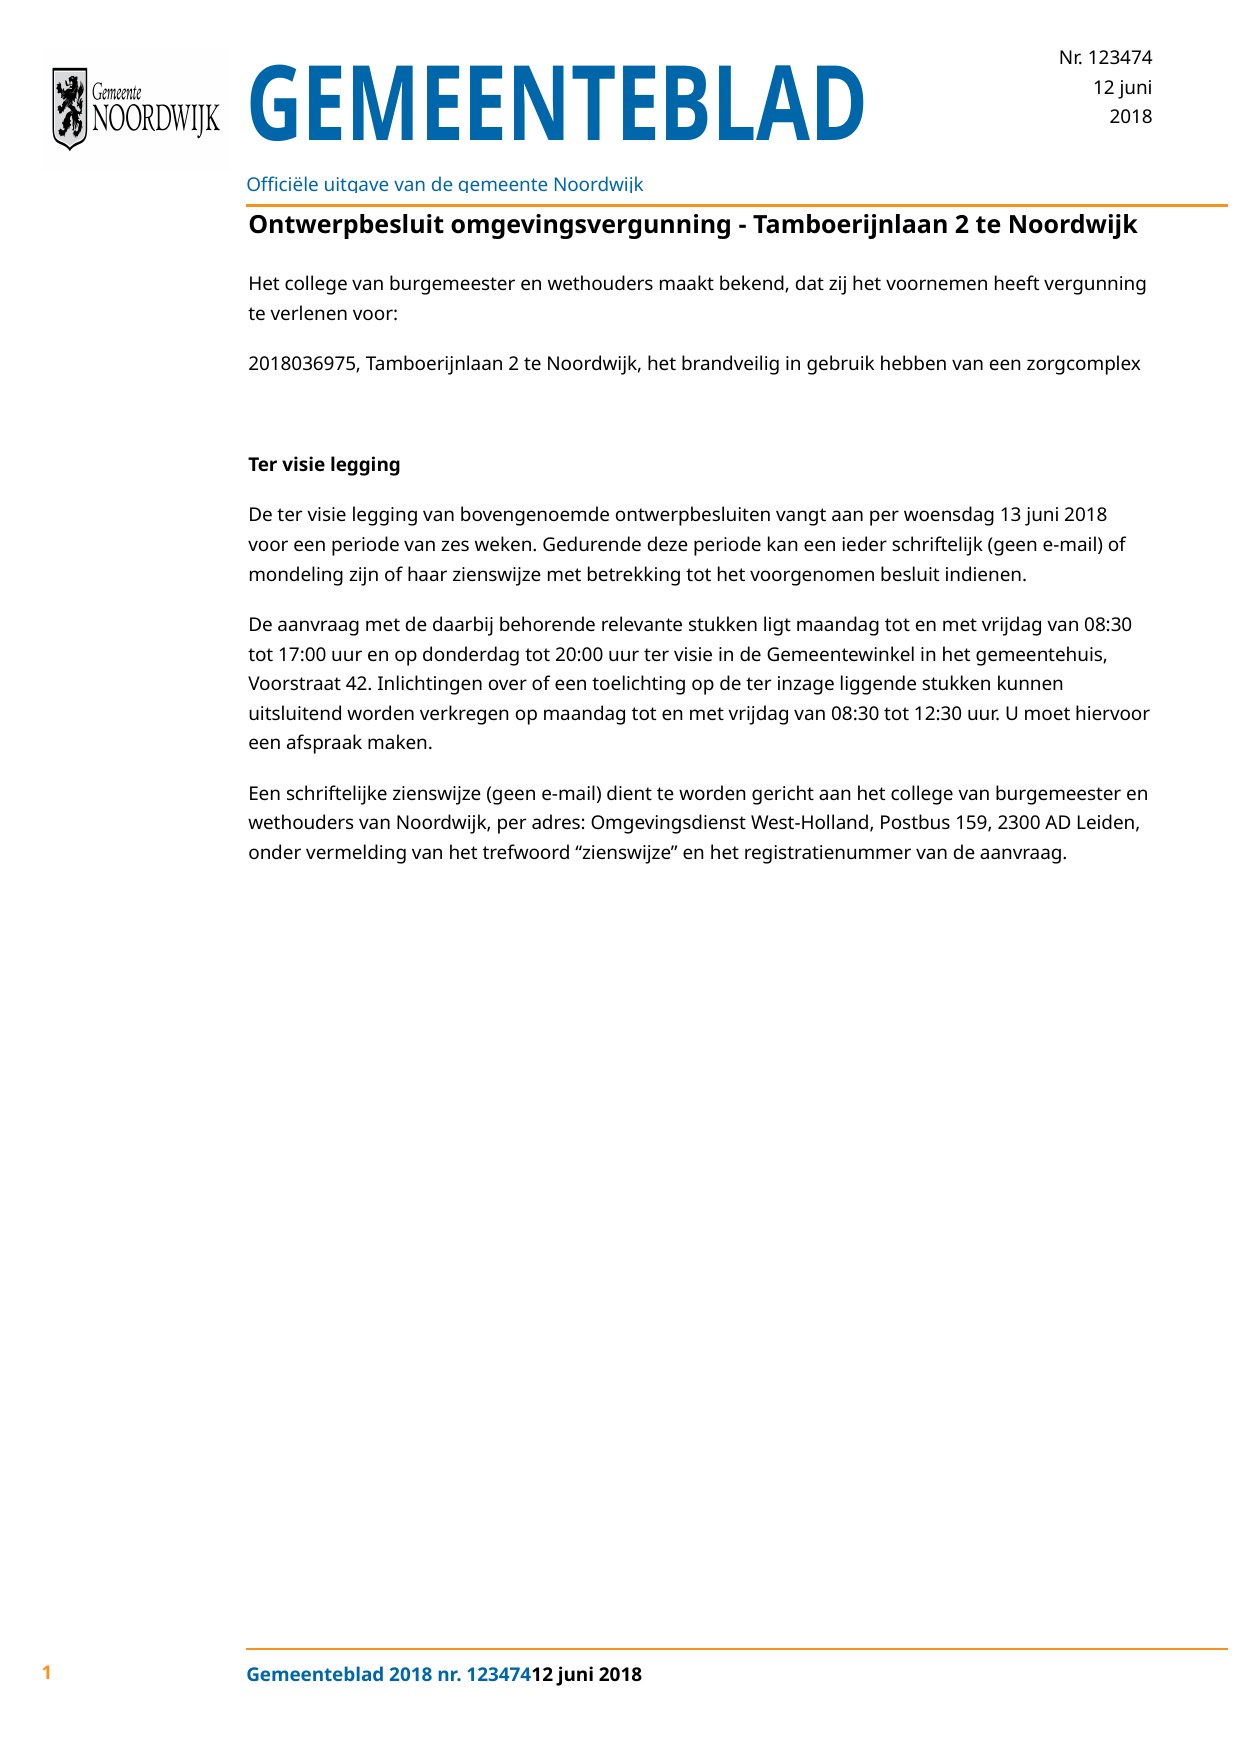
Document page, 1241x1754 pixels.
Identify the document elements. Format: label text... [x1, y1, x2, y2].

text Ontwerpbesluit omgevingsvergunning - Tamboerijnlaan 2 te Noordwijk [248, 207, 1152, 241]
text Een schriftelijke zienswijze (geen e-mail) dient te worden gericht aan het college van burgemeester en wethouders van Noordwijk, per adres: Omgevingsdienst West-Holland, Postbus 159, 2300 AD Leiden, onder vermelding van het trefwoord “zienswijze” en het registratienummer van de aanvraag. [248, 780, 1152, 865]
text Het college van burgemeester en wethouders maakt bekend, dat zij het voornemen heeft vergunning te verlenen voor: [248, 270, 1152, 326]
text 2018036975, Tamboerijnlaan 2 te Noordwijk, het brandveilig in gebruik hebben van een zorgcomplex [248, 350, 1152, 376]
text De ter visie legging van bovengenoemde ontwerpbesluiten vangt aan per woensdag 13 juni 2018 voor een periode van zes weken. Gedurende deze periode kan een ieder schriftelijk (geen e-mail) of mondeling zijn of haar zienswijze met betrekking tot het voorgenomen besluit indienen. [248, 502, 1152, 586]
picture [41, 47, 231, 172]
text De aanvraag met de daarbij behorende relevante stukken ligt maandag tot en met vrijdag van 08:30 tot 17:00 uur en op donderdag tot 20:00 uur ter visie in de Gemeentewinkel in het gemeentehuis, Voorstraat 42. Inlichtingen over of een toelichting op de ter inzage liggende stukken kunnen uitsluitend worden verkregen op maandag tot en met vrijdag van 08:30 tot 12:30 uur. U moet hiervoor een afspraak maken. [248, 611, 1152, 755]
text Ter visie legging [248, 451, 1152, 477]
